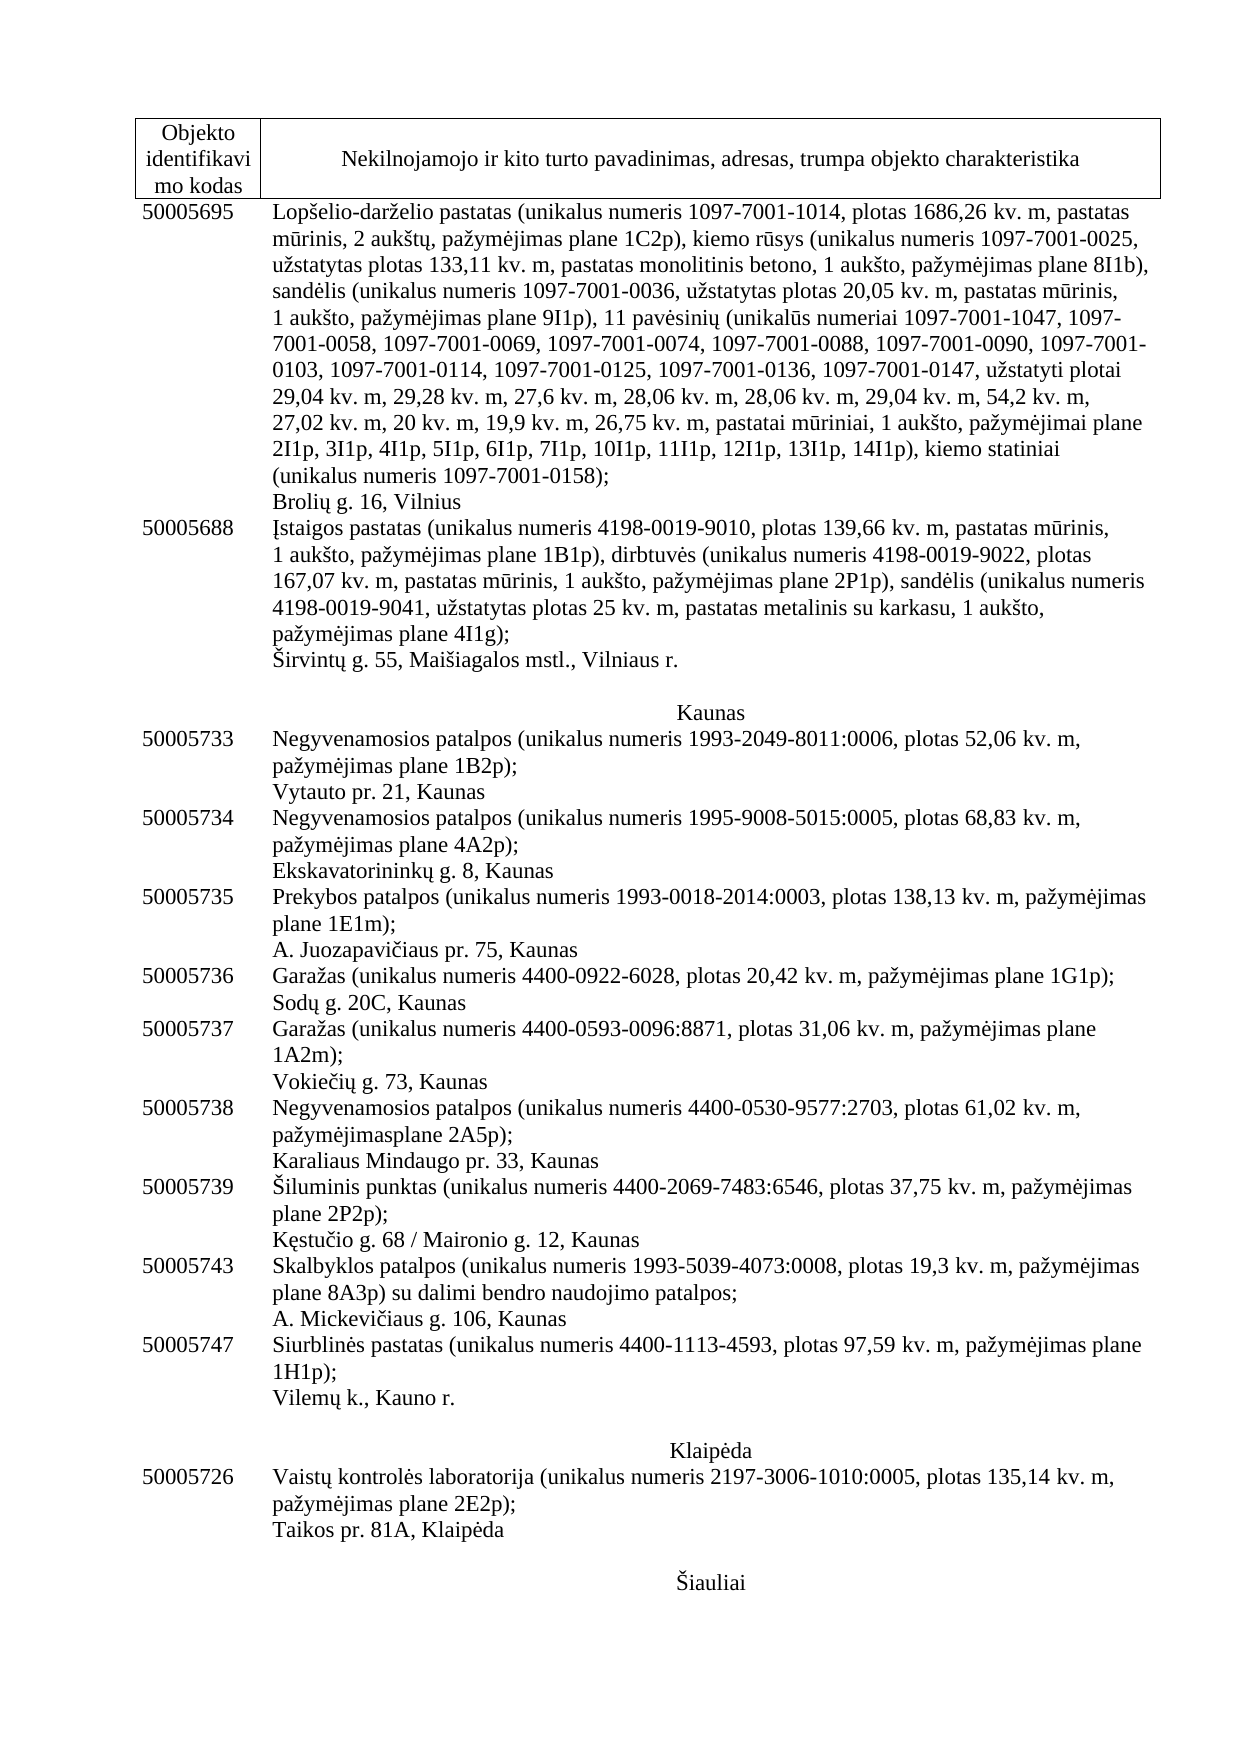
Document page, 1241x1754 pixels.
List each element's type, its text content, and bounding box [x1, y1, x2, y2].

table_cell Skalbyklos patalpos (unikalus numeris 1993-5039-4073:0008, plotas 19,3 kv. m, pažymėjimas plane 8A3p) su dalimi bendro naudojimo patalpos; A. Mickevičiaus g. 106, Kaunas [261, 1253, 1161, 1331]
table_cell Kaunas [261, 699, 1161, 725]
table_cell Prekybos patalpos (unikalus numeris 1993-0018-2014:0003, plotas 138,13 kv. m, pažymėjimas plane 1E1m); A. Juozapavičiaus pr. 75, Kaunas [261, 884, 1161, 962]
table_cell [136, 1437, 261, 1463]
table_cell [136, 699, 261, 725]
table_cell 50005733 [136, 725, 261, 804]
table_header Nekilnojamojo ir kito turto pavadinimas, adresas, trumpa objekto charakteristika [261, 119, 1160, 198]
table_cell [136, 1569, 261, 1595]
table_cell [136, 1542, 1161, 1569]
table_cell Įstaigos pastatas (unikalus numeris 4198-0019-9010, plotas 139,66 kv. m, pastatas mūrinis, 1 aukšto, pažymėjimas plane 1B1p), dirbtuvės (unikalus numeris 4198-0019-9022, plotas 167,07 kv. m, pastatas mūrinis, 1 aukšto, pažymėjimas plane 2P1p), sandėlis (unikalus numeris 4198-0019-9041, užstatytas plotas 25 kv. m, pastatas metalinis su karkasu, 1 aukšto, pažymėjimas plane 4I1g); Širvintų g. 55, Maišiagalos mstl., Vilniaus r. [261, 515, 1161, 673]
table_cell 50005738 [136, 1094, 261, 1173]
table_cell Šiluminis punktas (unikalus numeris 4400-2069-7483:6546, plotas 37,75 kv. m, pažymėjimas plane 2P2p); Kęstučio g. 68 / Maironio g. 12, Kaunas [261, 1173, 1161, 1252]
table_cell Šiauliai [261, 1569, 1161, 1595]
table_cell Negyvenamosios patalpos (unikalus numeris 4400-0530-9577:2703, plotas 61,02 kv. m, pažymėjimasplane 2A5p); Karaliaus Mindaugo pr. 33, Kaunas [261, 1094, 1161, 1173]
table_cell Siurblinės pastatas (unikalus numeris 4400-1113-4593, plotas 97,59 kv. m, pažymėjimas plane 1H1p); Vilemų k., Kauno r. [261, 1331, 1161, 1411]
table_cell 50005735 [136, 884, 261, 962]
table_header Objekto identifikavimo kodas [136, 119, 260, 198]
table_cell 50005688 [136, 515, 261, 673]
table_cell Lopšelio-darželio pastatas (unikalus numeris 1097-7001-1014, plotas 1686,26 kv. m, pastatas mūrinis, 2 aukštų, pažymėjimas plane 1C2p), kiemo rūsys (unikalus numeris 1097-7001-0025, užstatytas plotas 133,11 kv. m, pastatas monolitinis betono, 1 aukšto, pažymėjimas plane 8I1b), sandėlis (unikalus numeris 1097-7001-0036, užstatytas plotas 20,05 kv. m, pastatas mūrinis, 1 aukšto, pažymėjimas plane 9I1p), 11 pavėsinių (unikalūs numeriai 1097-7001-1047, 1097-7001-0058, 1097-7001-0069, 1097-7001-0074, 1097-7001-0088, 1097-7001-0090, 1097-7001-0103, 1097-7001-0114, 1097-7001-0125, 1097-7001-0136, 1097-7001-0147, užstatyti plotai 29,04 kv. m, 29,28 kv. m, 27,6 kv. m, 28,06 kv. m, 28,06 kv. m, 29,04 kv. m, 54,2 kv. m, 27,02 kv. m, 20 kv. m, 19,9 kv. m, 26,75 kv. m, pastatai mūriniai, 1 aukšto, pažymėjimai plane 2I1p, 3I1p, 4I1p, 5I1p, 6I1p, 7I1p, 10I1p, 11I1p, 12I1p, 13I1p, 14I1p), kiemo statiniai (unikalus numeris 1097-7001-0158); Brolių g. 16, Vilnius [261, 199, 1161, 514]
table_cell 50005736 [136, 963, 261, 1015]
table_cell 50005734 [136, 804, 261, 883]
table_cell 50005747 [136, 1331, 261, 1411]
table_cell Negyvenamosios patalpos (unikalus numeris 1993-2049-8011:0006, plotas 52,06 kv. m, pažymėjimas plane 1B2p); Vytauto pr. 21, Kaunas [261, 725, 1161, 804]
table_cell [136, 1411, 1161, 1437]
table_cell 50005739 [136, 1173, 261, 1252]
table_cell Garažas (unikalus numeris 4400-0922-6028, plotas 20,42 kv. m, pažymėjimas plane 1G1p); Sodų g. 20C, Kaunas [261, 963, 1161, 1015]
table_cell 50005737 [136, 1015, 261, 1094]
table_cell 50005743 [136, 1253, 261, 1331]
table_cell 50005695 [136, 199, 261, 514]
table_cell Vaistų kontrolės laboratorija (unikalus numeris 2197-3006-1010:0005, plotas 135,14 kv. m, pažymėjimas plane 2E2p); Taikos pr. 81A, Klaipėda [261, 1463, 1161, 1542]
table_cell Klaipėda [261, 1437, 1161, 1463]
table_cell 50005726 [136, 1463, 261, 1542]
table_cell Garažas (unikalus numeris 4400-0593-0096:8871, plotas 31,06 kv. m, pažymėjimas plane 1A2m); Vokiečių g. 73, Kaunas [261, 1015, 1161, 1094]
table_cell [136, 673, 1161, 699]
table_cell Negyvenamosios patalpos (unikalus numeris 1995-9008-5015:0005, plotas 68,83 kv. m, pažymėjimas plane 4A2p); Ekskavatorininkų g. 8, Kaunas [261, 804, 1161, 883]
